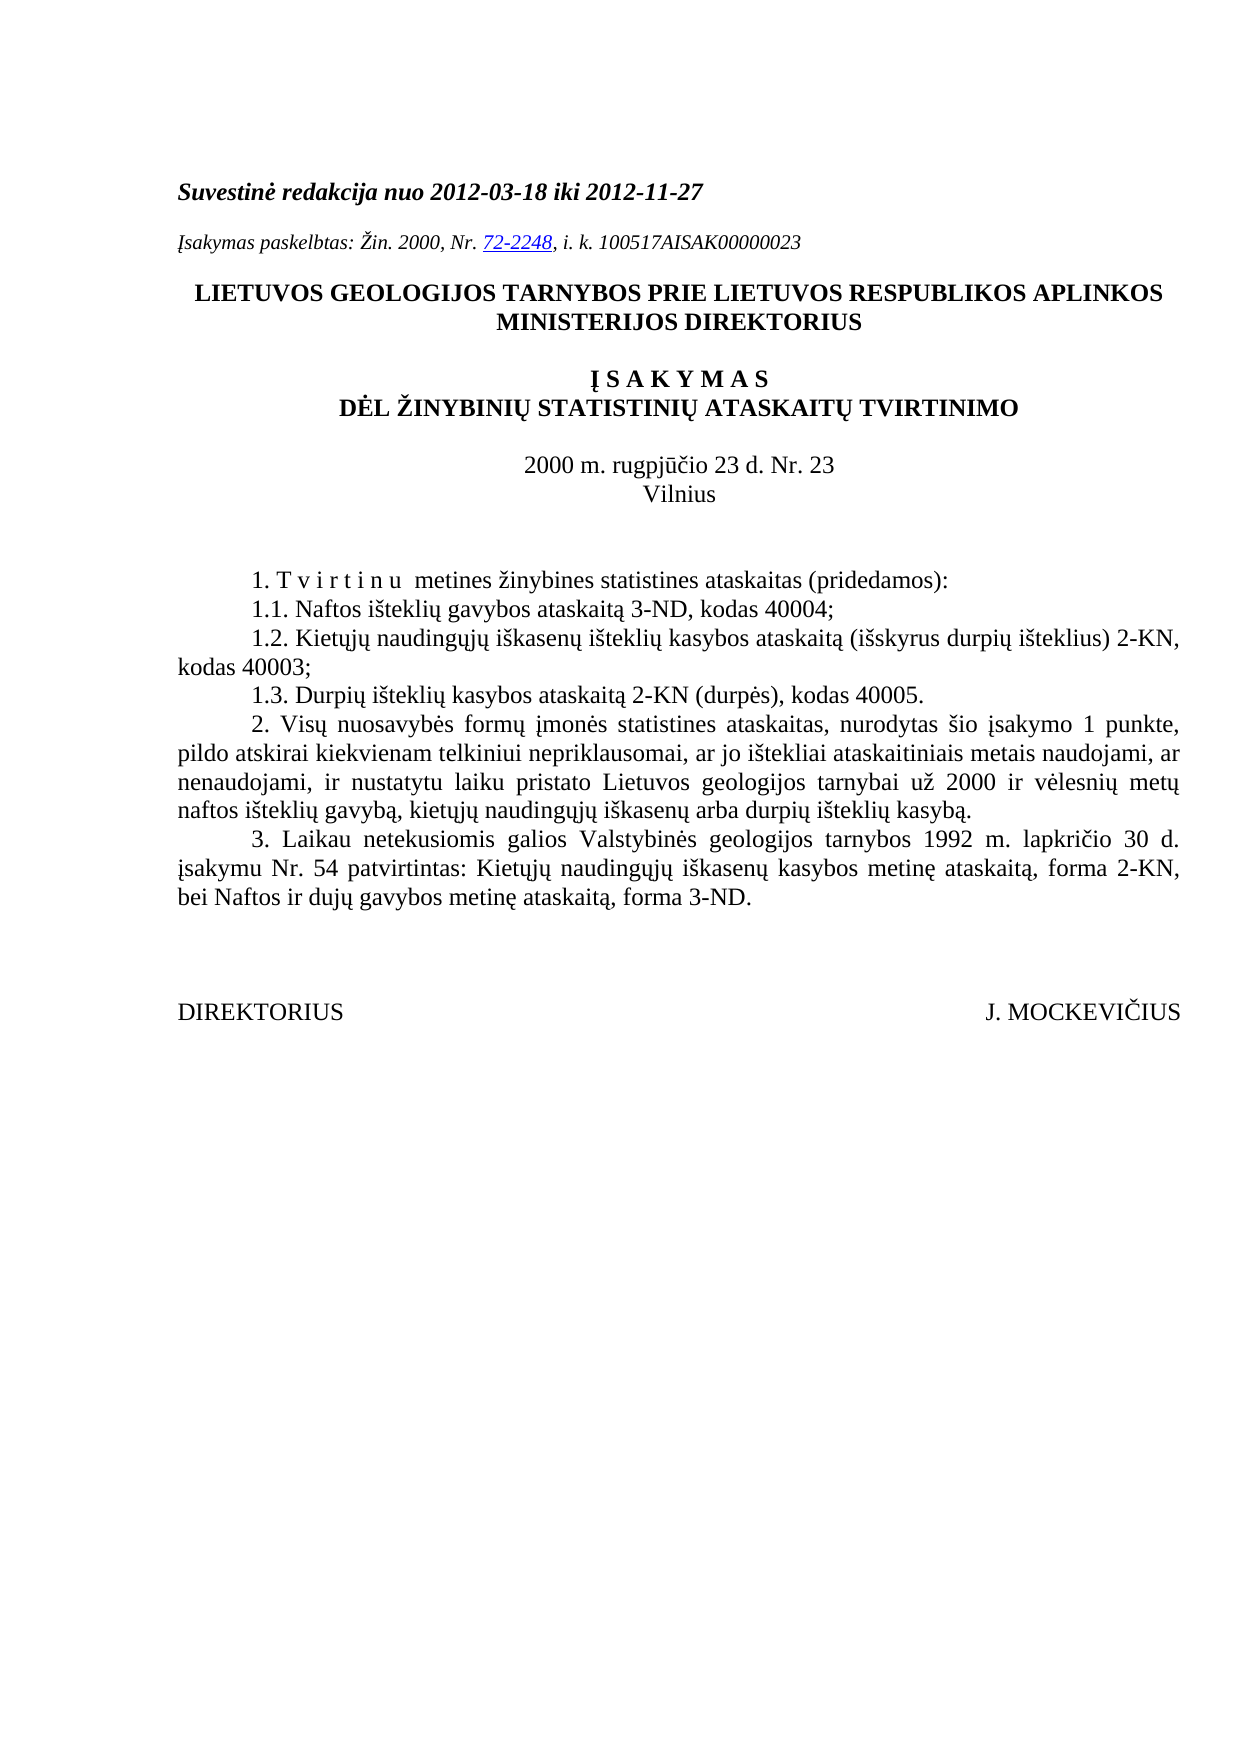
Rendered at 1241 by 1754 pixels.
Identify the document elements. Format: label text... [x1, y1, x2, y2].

text 2. Visų nuosavybės formų įmonės statistines ataskaitas, nurodytas šio įsakymo 1 punkte, pildo atskirai kiekvienam telkiniui nepriklausomai, ar jo ištekliai ataskaitiniais metais naudojami, ar nenaudojami, ir nustatytu laiku pristato Lietuvos geologijos tarnybai už 2000 ir vėlesnių metų naftos išteklių gavybą, kietųjų naudingųjų iškasenų arba durpių išteklių kasybą. [177, 709, 1181, 824]
text Suvestinė redakcija nuo 2012-03-18 iki 2012-11-27 [177, 177, 1181, 206]
text Vilnius [177, 479, 1181, 508]
text 2000 m. rugpjūčio 23 d. Nr. 23 [177, 451, 1181, 479]
text 3. Laikau netekusiomis galios Valstybinės geologijos tarnybos 1992 m. lapkričio 30 d. įsakymu Nr. 54 patvirtintas: Kietųjų naudingųjų iškasenų kasybos metinę ataskaitą, forma 2-KN, bei Naftos ir dujų gavybos metinę ataskaitą, forma 3-ND. [177, 824, 1181, 911]
text LIETUVOS GEOLOGIJOS TARNYBOS PRIE LIETUVOS RESPUBLIKOS APLINKOS MINISTERIJOS DIREKTORIUS [177, 278, 1181, 336]
text Į S A K Y M A S [177, 364, 1181, 393]
text DIREKTORIUS J. MOCKEVIČIUS [177, 997, 1181, 1026]
text 1.2. Kietųjų naudingųjų iškasenų išteklių kasybos ataskaitą (išskyrus durpių išteklius) 2-KN, kodas 40003; [177, 623, 1181, 681]
text 1.3. Durpių išteklių kasybos ataskaitą 2-KN (durpės), kodas 40005. [177, 681, 1181, 709]
text DĖL ŽINYBINIŲ STATISTINIŲ ATASKAITŲ TVIRTINIMO [177, 393, 1181, 422]
text 1. Tvirtinu metines žinybines statistines ataskaitas (pridedamos): [177, 566, 1181, 594]
text Įsakymas paskelbtas: Žin. 2000, Nr. 72-2248, i. k. 100517AISAK00000023 [177, 230, 1181, 254]
text 1.1. Naftos išteklių gavybos ataskaitą 3-ND, kodas 40004; [177, 594, 1181, 623]
